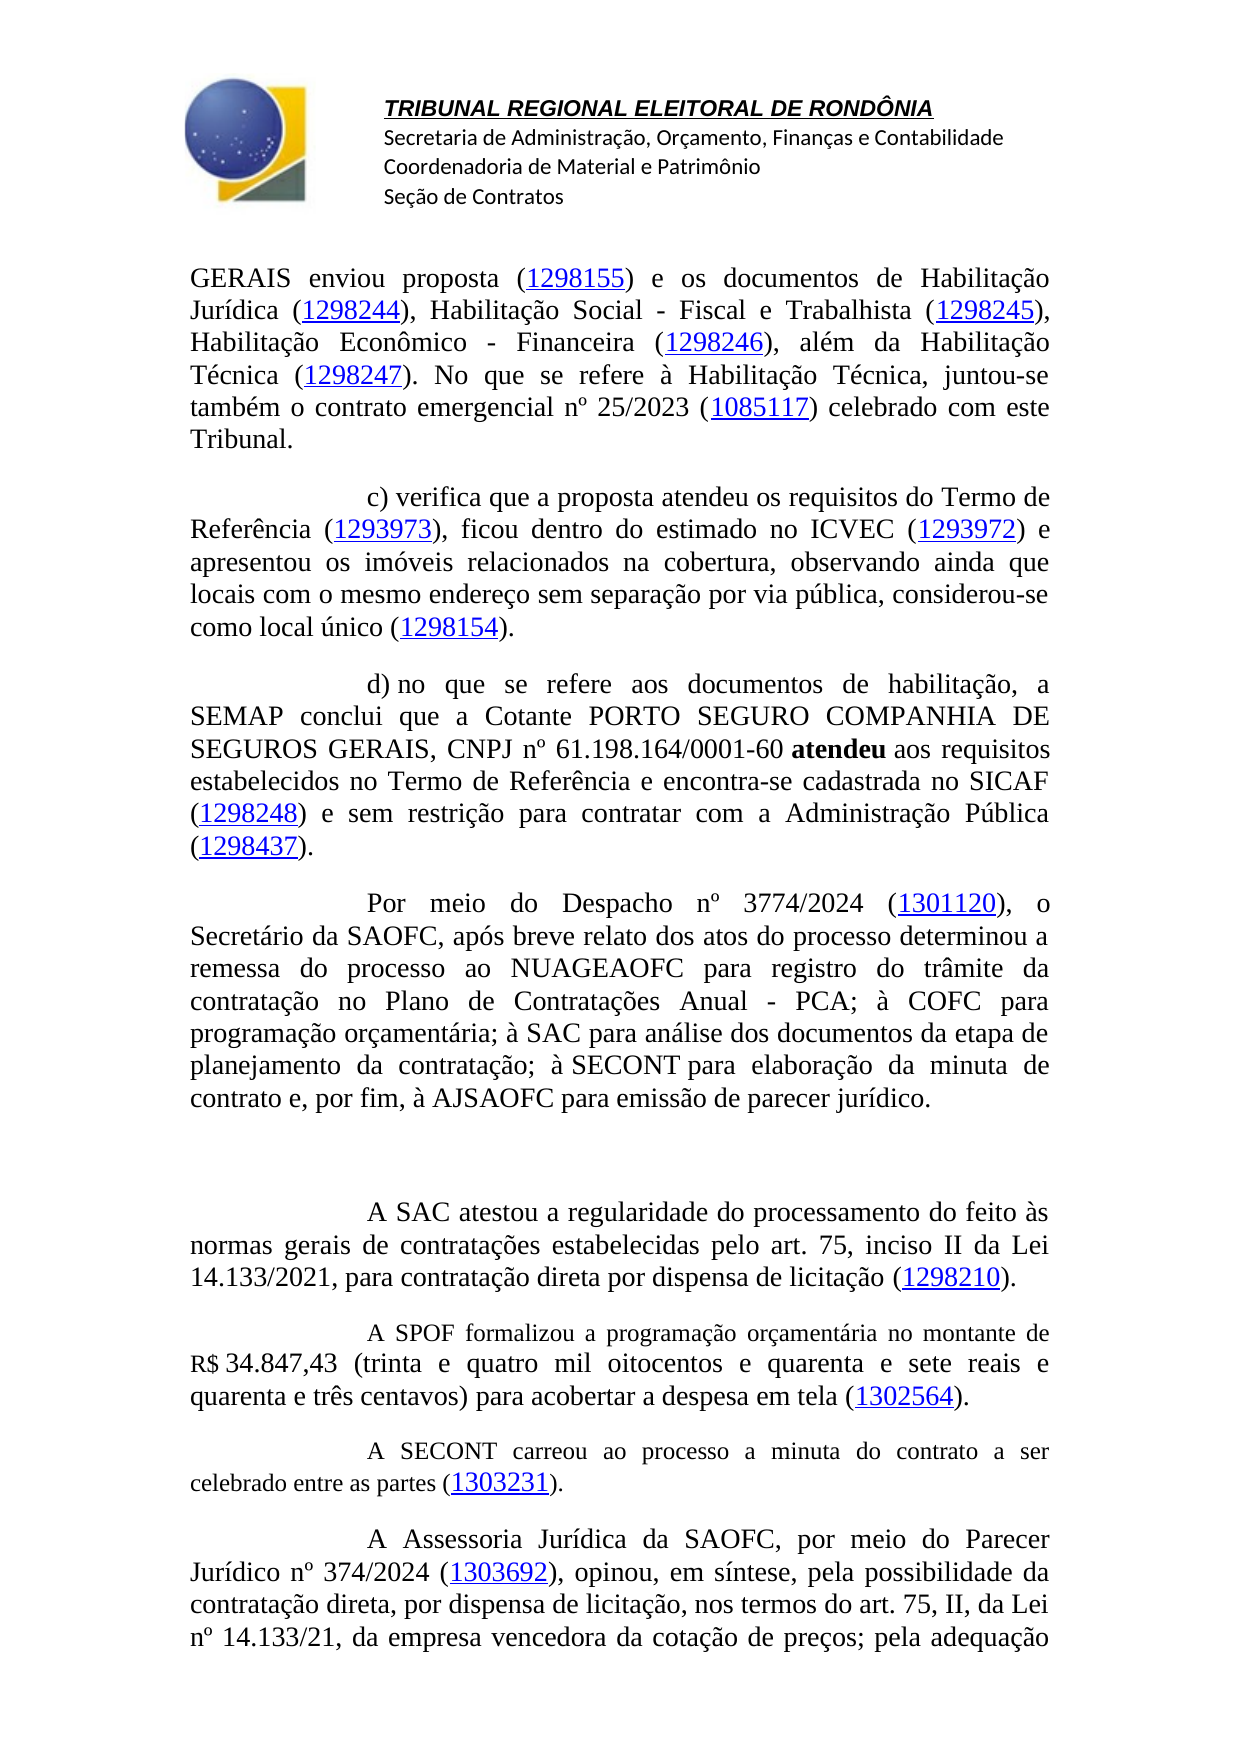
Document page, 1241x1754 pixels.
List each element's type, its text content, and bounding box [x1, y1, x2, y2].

text A SPOF formalizou a programação orçamentária no montante de R$ 34.847,43 (trinta e quatro mil oitocentos e quarenta e sete reais e quarenta e três centavos) para acobertar a despesa em tela (1302564). [190, 1318, 1051, 1411]
text A SECONT carreou ao processo a minuta do contrato a ser celebrado entre as partes (1303231). [190, 1436, 1051, 1497]
text A Assessoria Jurídica da SAOFC, por meio do Parecer Jurídico nº 374/2024 (1303692), opinou, em síntese, pela possibilidade da contratação direta, por dispensa de licitação, nos termos do art. 75, II, da Lei nº 14.133/21, da empresa vencedora da cotação de preços; pela adequação [190, 1522, 1051, 1652]
text d) no que se refere aos documentos de habilitação, a SEMAP conclui que a Cotante PORTO SEGURO COMPANHIA DE SEGUROS GERAIS, CNPJ nº 61.198.164/0001-60 atendeu aos requisitos estabelecidos no Termo de Referência e encontra-se cadastrada no SICAF (1298248) e sem restrição para contratar com a Administração Pública (1298437). [190, 667, 1051, 861]
text GERAIS enviou proposta (1298155) e os documentos de Habilitação Jurídica (1298244), Habilitação Social - Fiscal e Trabalhista (1298245), Habilitação Econômico - Financeira (1298246), além da Habilitação Técnica (1298247). No que se refere à Habilitação Técnica, juntou-se também o contrato emergencial nº 25/2023 (1085117) celebrado com este Tribunal. [190, 261, 1051, 455]
text A SAC atestou a regularidade do processamento do feito às normas gerais de contratações estabelecidas pelo art. 75, inciso II da Lei 14.133/2021, para contratação direta por dispensa de licitação (1298210). [190, 1196, 1051, 1293]
text Por meio do Despacho nº 3774/2024 (1301120), o Secretário da SAOFC, após breve relato dos atos do processo determinou a remessa do processo ao NUAGEAOFC para registro do trâmite da contratação no Plano de Contratações Anual - PCA; à COFC para programação orçamentária; à SAC para análise dos documentos da etapa de planejamento da contratação; à SECONT para elaboração da minuta de contrato e, por fim, à AJSAOFC para emissão de parecer jurídico. [190, 886, 1051, 1113]
text c) verifica que a proposta atendeu os requisitos do Termo de Referência (1293973), ficou dentro do estimado no ICVEC (1293972) e apresentou os imóveis relacionados na cobertura, observando ainda que locais com o mesmo endereço sem separação por via pública, considerou-se como local único (1298154). [190, 480, 1051, 642]
